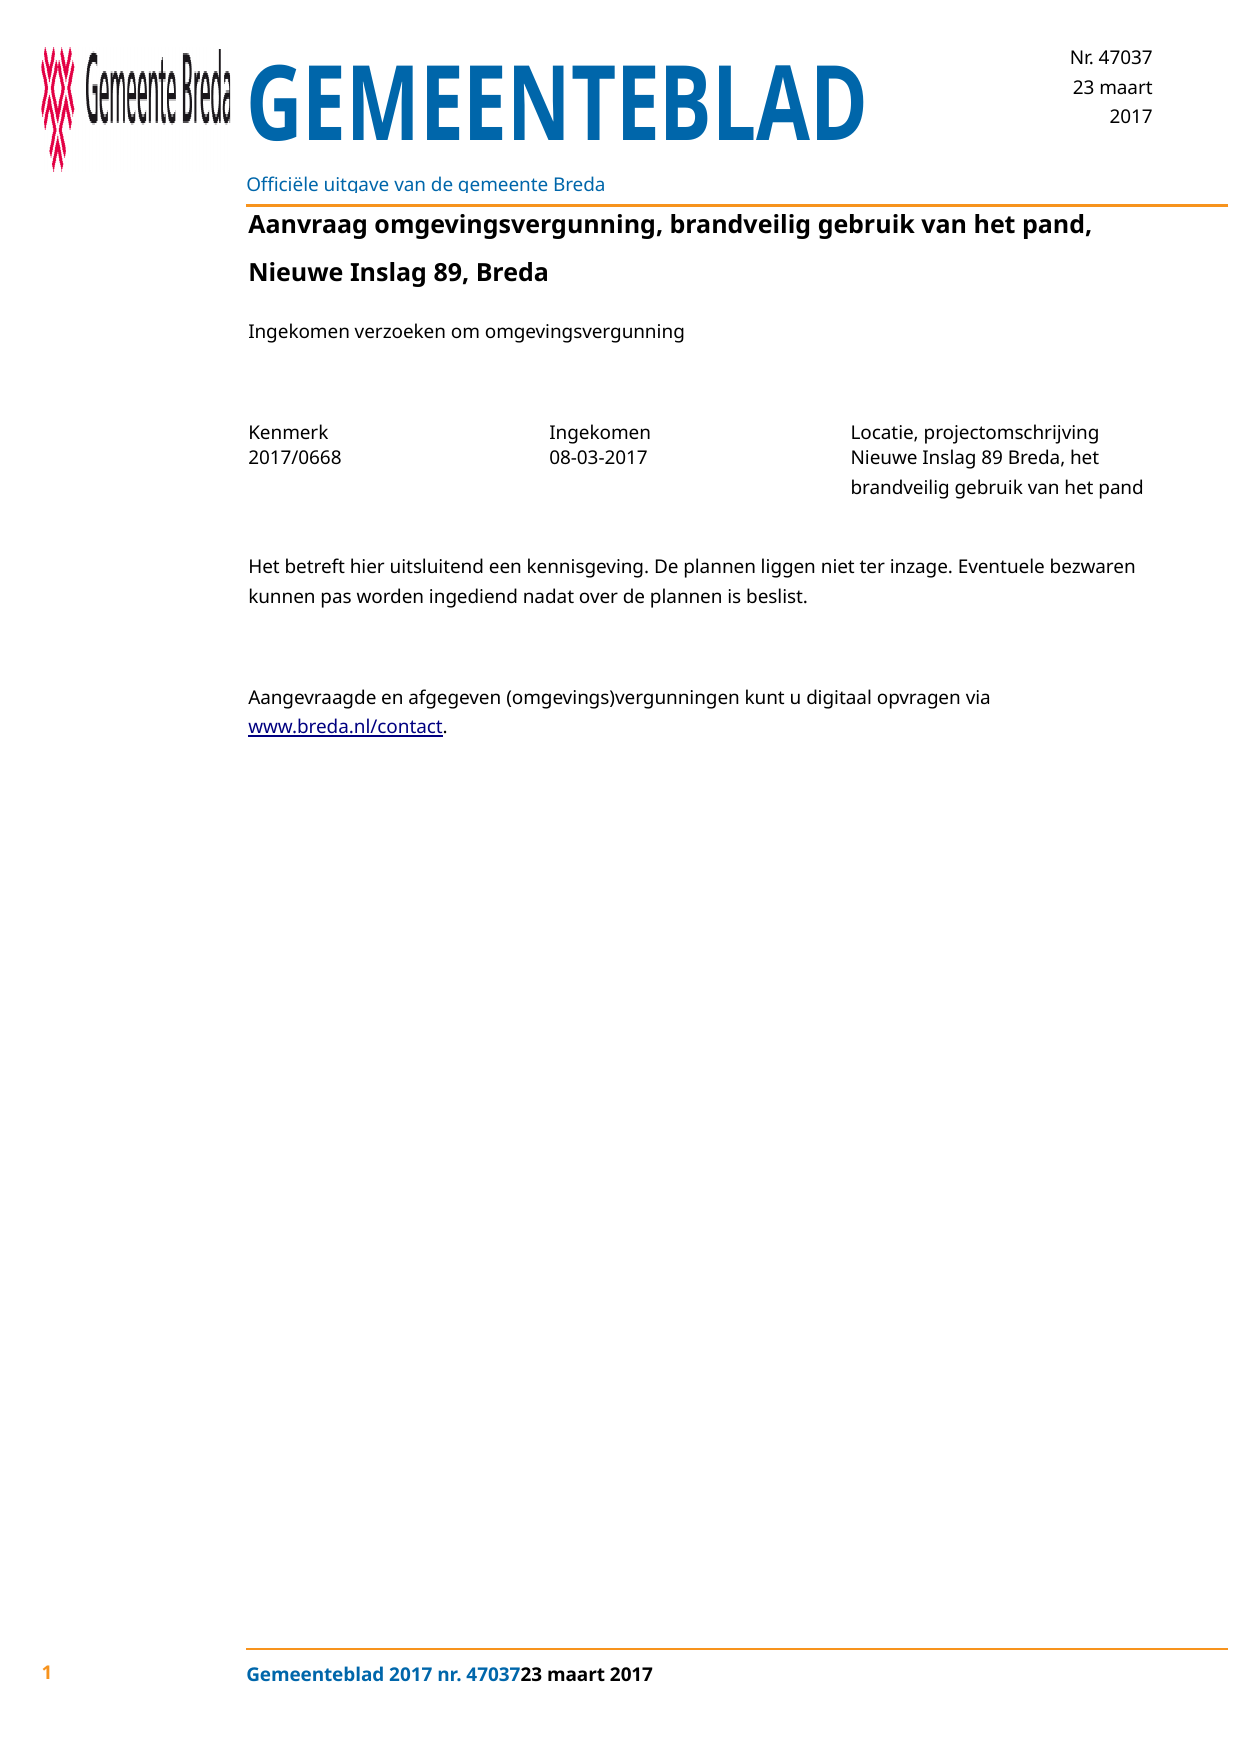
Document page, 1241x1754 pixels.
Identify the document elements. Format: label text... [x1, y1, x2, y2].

table_header Kenmerk [248, 419, 549, 444]
text Ingekomen verzoeken om omgevingsvergunning [248, 318, 1152, 344]
text Aanvraag omgevingsvergunning, brandveilig gebruik van het pand, Nieuwe Inslag 89, Breda [248, 207, 1152, 288]
table_cell 2017/0668 [248, 445, 549, 500]
text Het betreft hier uitsluitend een kennisgeving. De plannen liggen niet ter inzage. Eventuele bezwaren kunnen pas worden ingediend nadat over de plannen is beslist. [248, 553, 1152, 609]
table_header Ingekomen [549, 419, 850, 444]
text Aangevraagde en afgegeven (omgevings)vergunningen kunt u digitaal opvragen via www.breda.nl/contact. [248, 684, 1152, 739]
table_cell Nieuwe Inslag 89 Breda, het brandveilig gebruik van het pand [850, 445, 1152, 500]
table_header Locatie, projectomschrijving [850, 419, 1152, 444]
table_cell 08-03-2017 [549, 445, 850, 500]
picture [41, 47, 231, 172]
